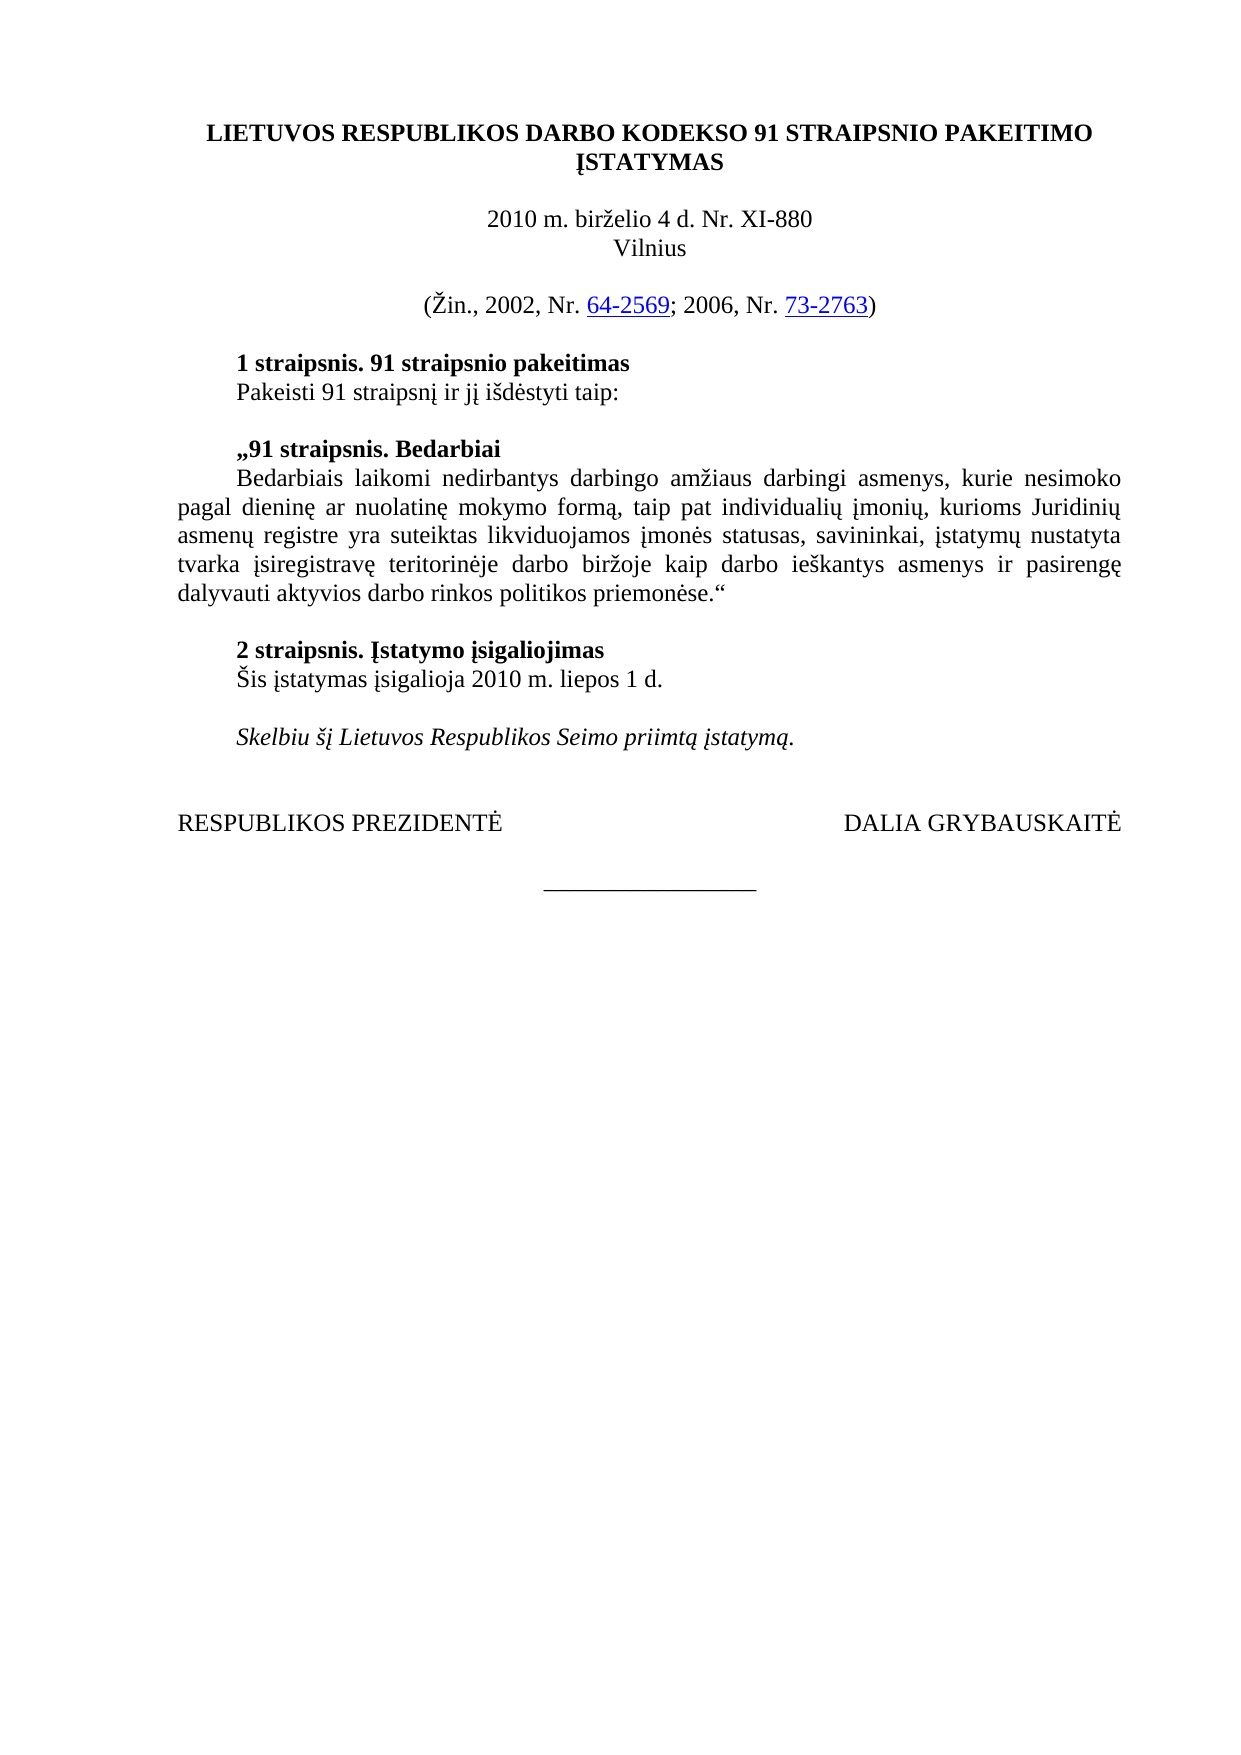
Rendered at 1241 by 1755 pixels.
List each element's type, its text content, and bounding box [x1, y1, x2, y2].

text Skelbiu šį Lietuvos Respublikos Seimo priimtą įstatymą. [177, 722, 1122, 751]
text _________________ [177, 866, 1122, 894]
text „91 straipsnis. Bedarbiai [177, 434, 1122, 463]
text 2 straipsnis. Įstatymo įsigaliojimas [177, 636, 1122, 664]
text 1 straipsnis. 91 straipsnio pakeitimas [177, 348, 1122, 377]
text Pakeisti 91 straipsnį ir jį išdėstyti taip: [177, 377, 1122, 406]
text LIETUVOS RESPUBLIKOS DARBO KODEKSO 91 STRAIPSNIO PAKEITIMO ĮSTATYMAS [177, 118, 1122, 176]
text Šis įstatymas įsigalioja 2010 m. liepos 1 d. [177, 664, 1122, 693]
text (Žin., 2002, Nr. 64-2569; 2006, Nr. 73-2763) [177, 291, 1122, 319]
text 2010 m. birželio 4 d. Nr. XI-880 [177, 204, 1122, 233]
text Bedarbiais laikomi nedirbantys darbingo amžiaus darbingi asmenys, kurie nesimoko pagal dieninę ar nuolatinę mokymo formą, taip pat individualių įmonių, kurioms Juridinių asmenų registre yra suteiktas likviduojamos įmonės statusas, savininkai, įstatymų nustatyta tvarka įsiregistravę teritorinėje darbo biržoje kaip darbo ieškantys asmenys ir pasirengę dalyvauti aktyvios darbo rinkos politikos priemonėse.“ [177, 463, 1122, 607]
text Vilnius [177, 233, 1122, 262]
text RESPUBLIKOS PREZIDENTĖ DALIA GRYBAUSKAITĖ [177, 808, 1122, 837]
